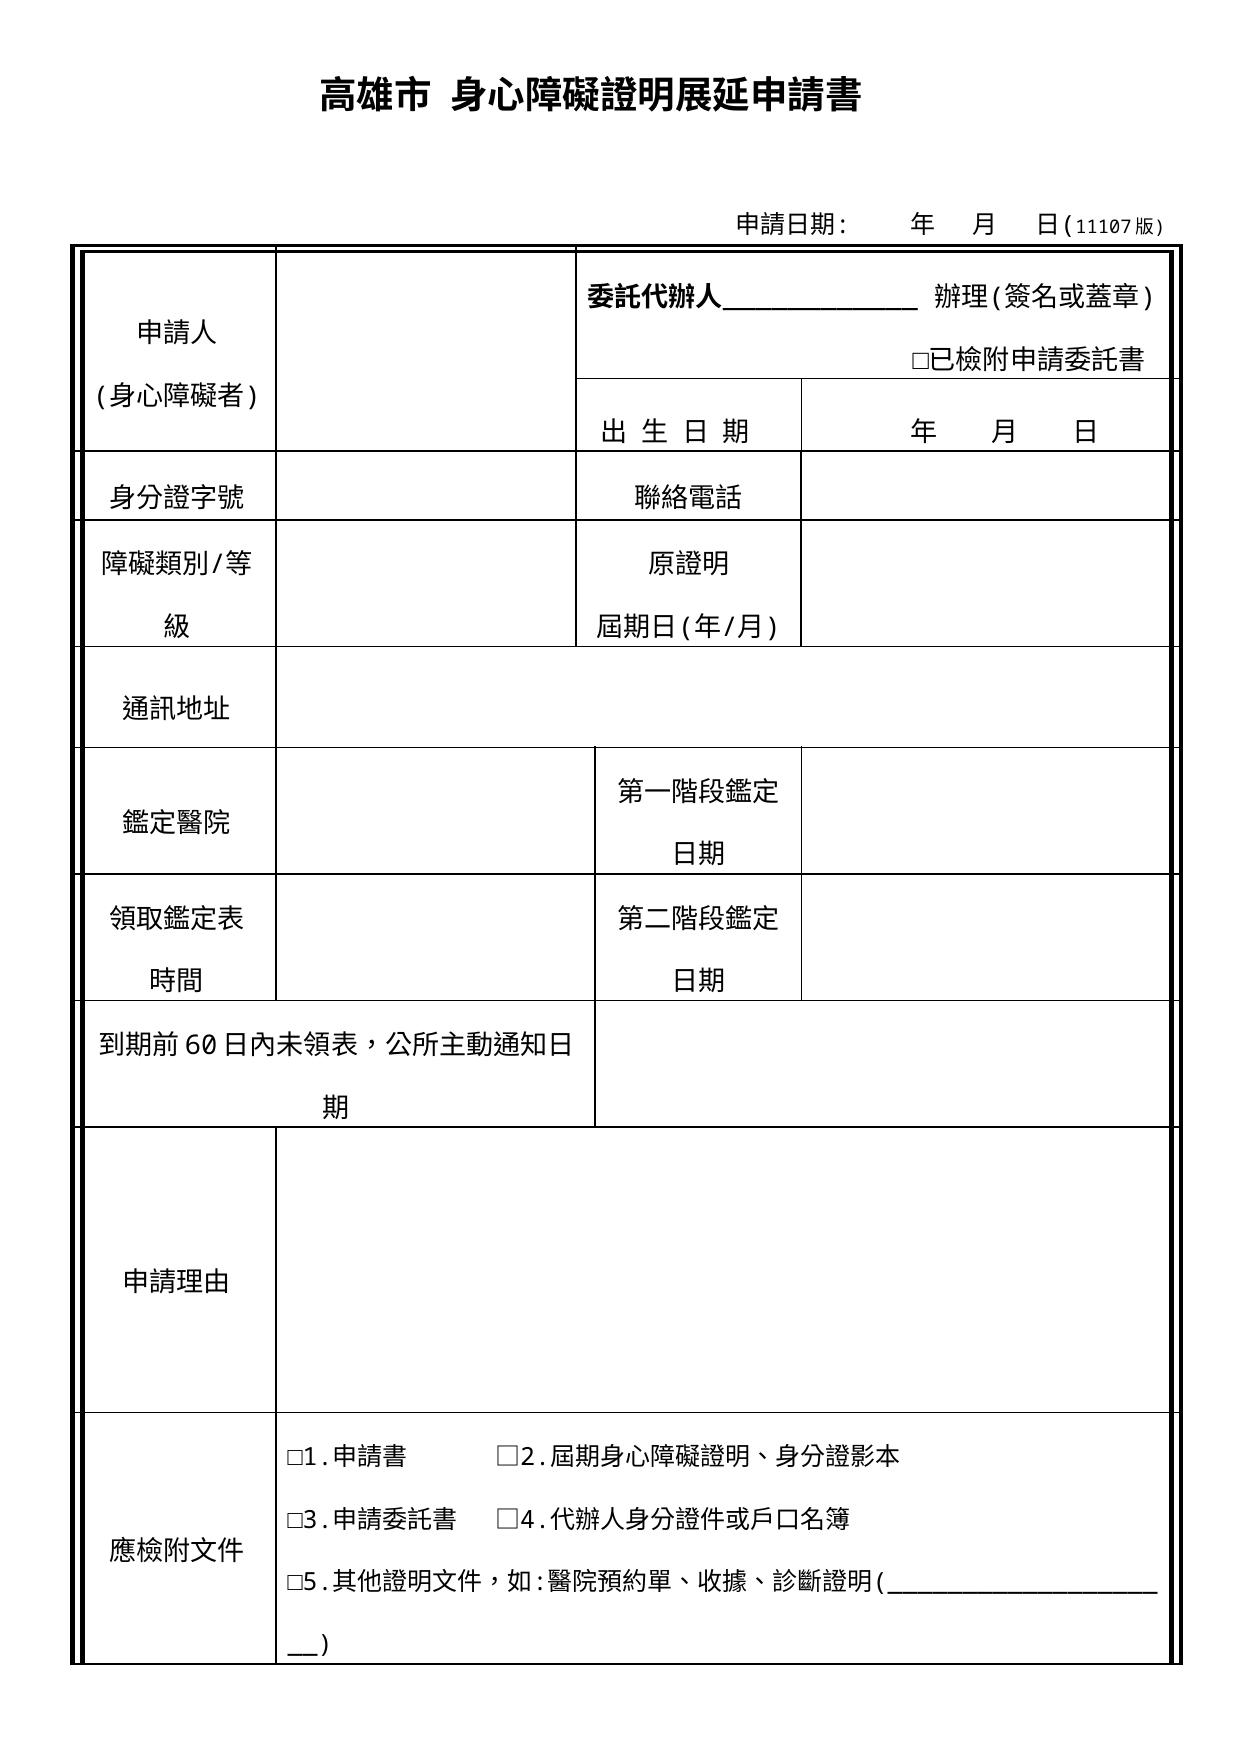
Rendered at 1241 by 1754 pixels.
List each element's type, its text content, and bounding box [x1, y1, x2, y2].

table_cell 到期前60日內未領表，公所主動通知日期 [85, 1001, 594, 1126]
table_cell [277, 452, 575, 519]
table_cell 通訊地址 [85, 647, 275, 746]
table_cell 應檢附文件 [85, 1413, 275, 1663]
table_cell 第二階段鑑定 日期 [596, 875, 801, 999]
table_cell [277, 647, 1169, 746]
table_header 委託代辦人____________ 辦理(簽名或蓋章) □已檢附申請委託書 [577, 247, 1176, 378]
table_cell 身分證字號 [85, 452, 275, 519]
table_cell 原證明 屆期日(年/月) [577, 521, 800, 646]
text 高雄市 身心障礙證明展延申請書 [89, 64, 1093, 119]
table_cell [596, 1001, 1169, 1126]
table_cell 年 月 日 [802, 379, 1169, 450]
table_cell [277, 748, 594, 873]
table_cell [277, 521, 575, 646]
table_cell [802, 521, 1169, 646]
text 申請日期: 年 月 日(11107版) [89, 181, 1165, 244]
table_cell [277, 875, 594, 999]
table_cell [277, 1128, 1169, 1412]
table_cell □1.申請書 □2.屆期身心障礙證明、身分證影本 □3.申請委託書 □4.代辦人身分證件或戶口名簿 □5.其他證明文件，如:醫院預約單、收據、診斷證明(­____________­­­­­­­­­________) [277, 1413, 1169, 1663]
table_cell [802, 875, 1169, 999]
table_cell [802, 452, 1169, 519]
table_header 申請人 (身心障礙者) [78, 247, 275, 450]
table_cell 申請理由 [85, 1128, 275, 1412]
table_cell 出 生 日 期 [577, 379, 801, 450]
table_cell 障礙類別/等級 [85, 521, 275, 646]
table_cell 第一階段鑑定 日期 [596, 748, 801, 873]
table_cell 聯絡電話 [577, 452, 800, 519]
table_header [277, 253, 575, 450]
table_cell [802, 748, 1169, 873]
table_cell 領取鑑定表 時間 [85, 875, 275, 999]
table_cell 鑑定醫院 [85, 748, 275, 873]
